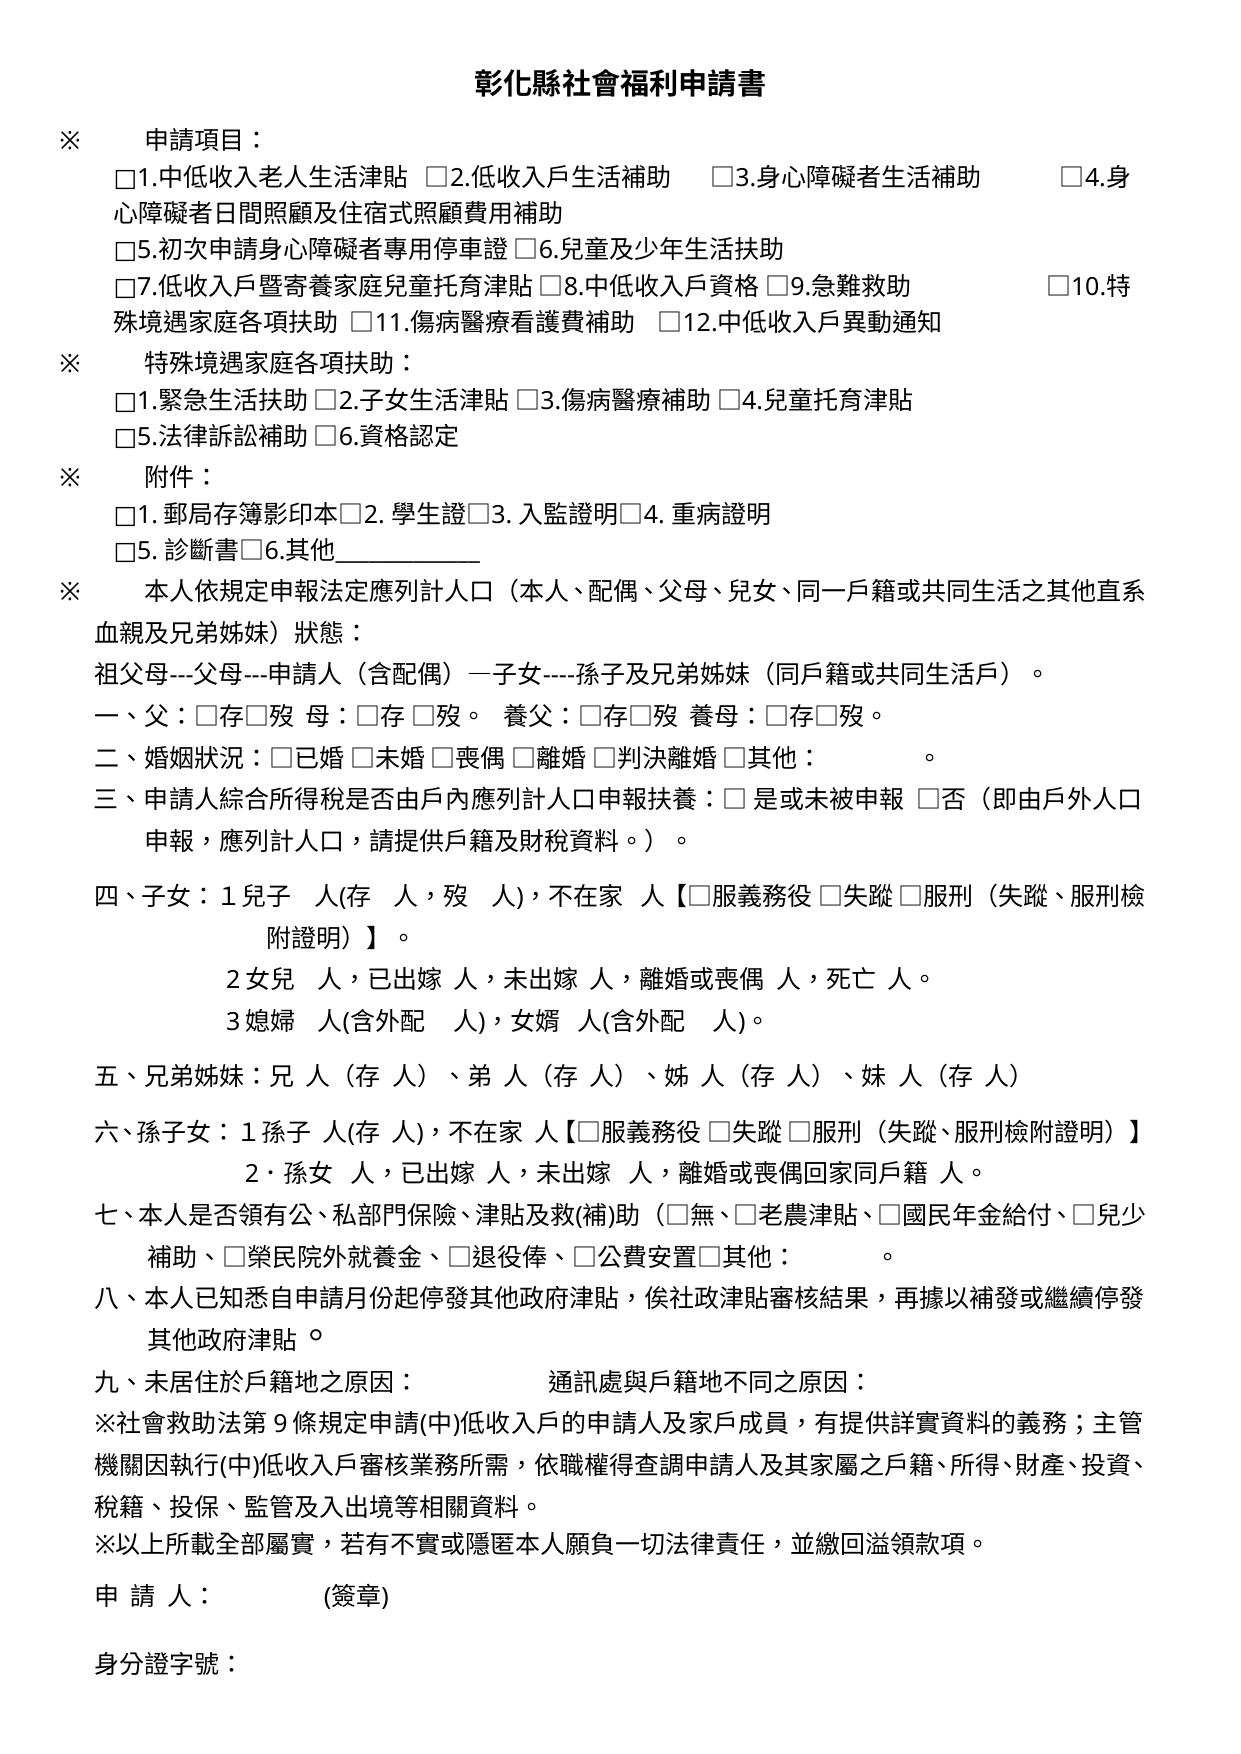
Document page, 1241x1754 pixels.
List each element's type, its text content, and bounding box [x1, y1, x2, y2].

text 2女兒 人，已出嫁 人，未出嫁 人，離婚或喪偶 人，死亡 人。 [144, 956, 1146, 997]
list 特殊境遇家庭各項扶助： [59, 339, 1146, 380]
text 彰化縣社會福利申請書 [94, 48, 1146, 116]
text 三、申請人綜合所得稅是否由戶內應列計人口申報扶養：□ 是或未被申報 □否（即由戶外人口申報，應列計人口，請提供戶籍及財稅資料。）。 [93, 775, 1146, 859]
text 祖父母---父母---申請人（含配偶）—子女----孫子及兄弟姊妹（同戶籍或共同生活戶）。 [94, 650, 1146, 692]
text 四、子女：１兒子 人(存 人，歿 人)，不在家 人【□服義務役 □失蹤 □服刑（失蹤、服刑檢附證明）】。 [94, 872, 1146, 956]
text □1. 郵局存簿影印本□2. 學生證□3. 入監證明□4. 重病證明 [94, 494, 1146, 531]
text 五、兄弟姊妹：兄 人（存 人）、弟 人（存 人）、姊 人（存 人）、妹 人（存 人） [94, 1052, 1146, 1094]
text 二、婚姻狀況：□已婚 □未婚 □喪偶 □離婚 □判決離婚 □其他： 。 [94, 734, 1146, 775]
text ※以上所載全部屬實，若有不實或隱匿本人願負一切法律責任，並繳回溢領款項。 [94, 1524, 1146, 1561]
text 2．孫女 人，已出嫁 人，未出嫁 人，離婚或喪偶回家同戶籍 人。 [144, 1149, 1146, 1191]
text □1.中低收入老人生活津貼 □2.低收入戶生活補助 □3.身心障礙者生活補助 □4.身心障礙者日間照顧及住宿式照顧費用補助 [113, 157, 1146, 230]
text □7.低收入戶暨寄養家庭兒童托育津貼 □8.中低收入戶資格 □9.急難救助 □10.特殊境遇家庭各項扶助 □11.傷病醫療看護費補助 □12.中低收入戶異動通知 [113, 266, 1146, 339]
text □5. 診斷書□6.其他_____________ [113, 531, 1146, 567]
text 七、本人是否領有公、私部門保險、津貼及救(補)助（□無、□老農津貼、□國民年金給付、□兒少補助、□榮民院外就養金、□退役俸、□公費安置□其他： 。 [94, 1191, 1146, 1274]
text □1.緊急生活扶助 □2.子女生活津貼 □3.傷病醫療補助 □4.兒童托育津貼 [94, 380, 1146, 417]
text 九、未居住於戶籍地之原因： 通訊處與戶籍地不同之原因： [94, 1358, 1146, 1399]
text 八、本人已知悉自申請月份起停發其他政府津貼，俟社政津貼審核結果，再據以補發或繼續停發其他政府津貼。 [94, 1274, 1146, 1358]
text 六、孫子女：１孫子 人(存 人)，不在家 人【□服義務役 □失蹤 □服刑（失蹤、服刑檢附證明）】 [94, 1108, 1146, 1149]
text 身分證字號： [94, 1628, 1146, 1696]
text □5.法律訴訟補助 □6.資格認定 [113, 417, 1146, 453]
text 一、父：□存□歿 母：□存 □歿。 養父：□存□歿 養母：□存□歿。 [94, 692, 1146, 734]
list 申請項目： [59, 116, 1146, 157]
text 3媳婦 人(含外配 人)，女婿 人(含外配 人)。 [144, 997, 1146, 1039]
text □5.初次申請身心障礙者專用停車證 □6.兒童及少年生活扶助 [113, 230, 1146, 266]
text ※社會救助法第9條規定申請(中)低收入戶的申請人及家戶成員，有提供詳實資料的義務；主管機關因執行(中)低收入戶審核業務所需，依職權得查調申請人及其家屬之戶籍、所得、財產、投資、稅籍、投保、監管及入出境等相關資料。 [94, 1399, 1146, 1524]
text 申 請 人： (簽章) [94, 1561, 1146, 1628]
list 附件： [59, 453, 1146, 494]
list 本人依規定申報法定應列計人口（本人、配偶、父母、兒女、同一戶籍或共同生活之其他直系血親及兄弟姊妹）狀態： [59, 567, 1146, 650]
